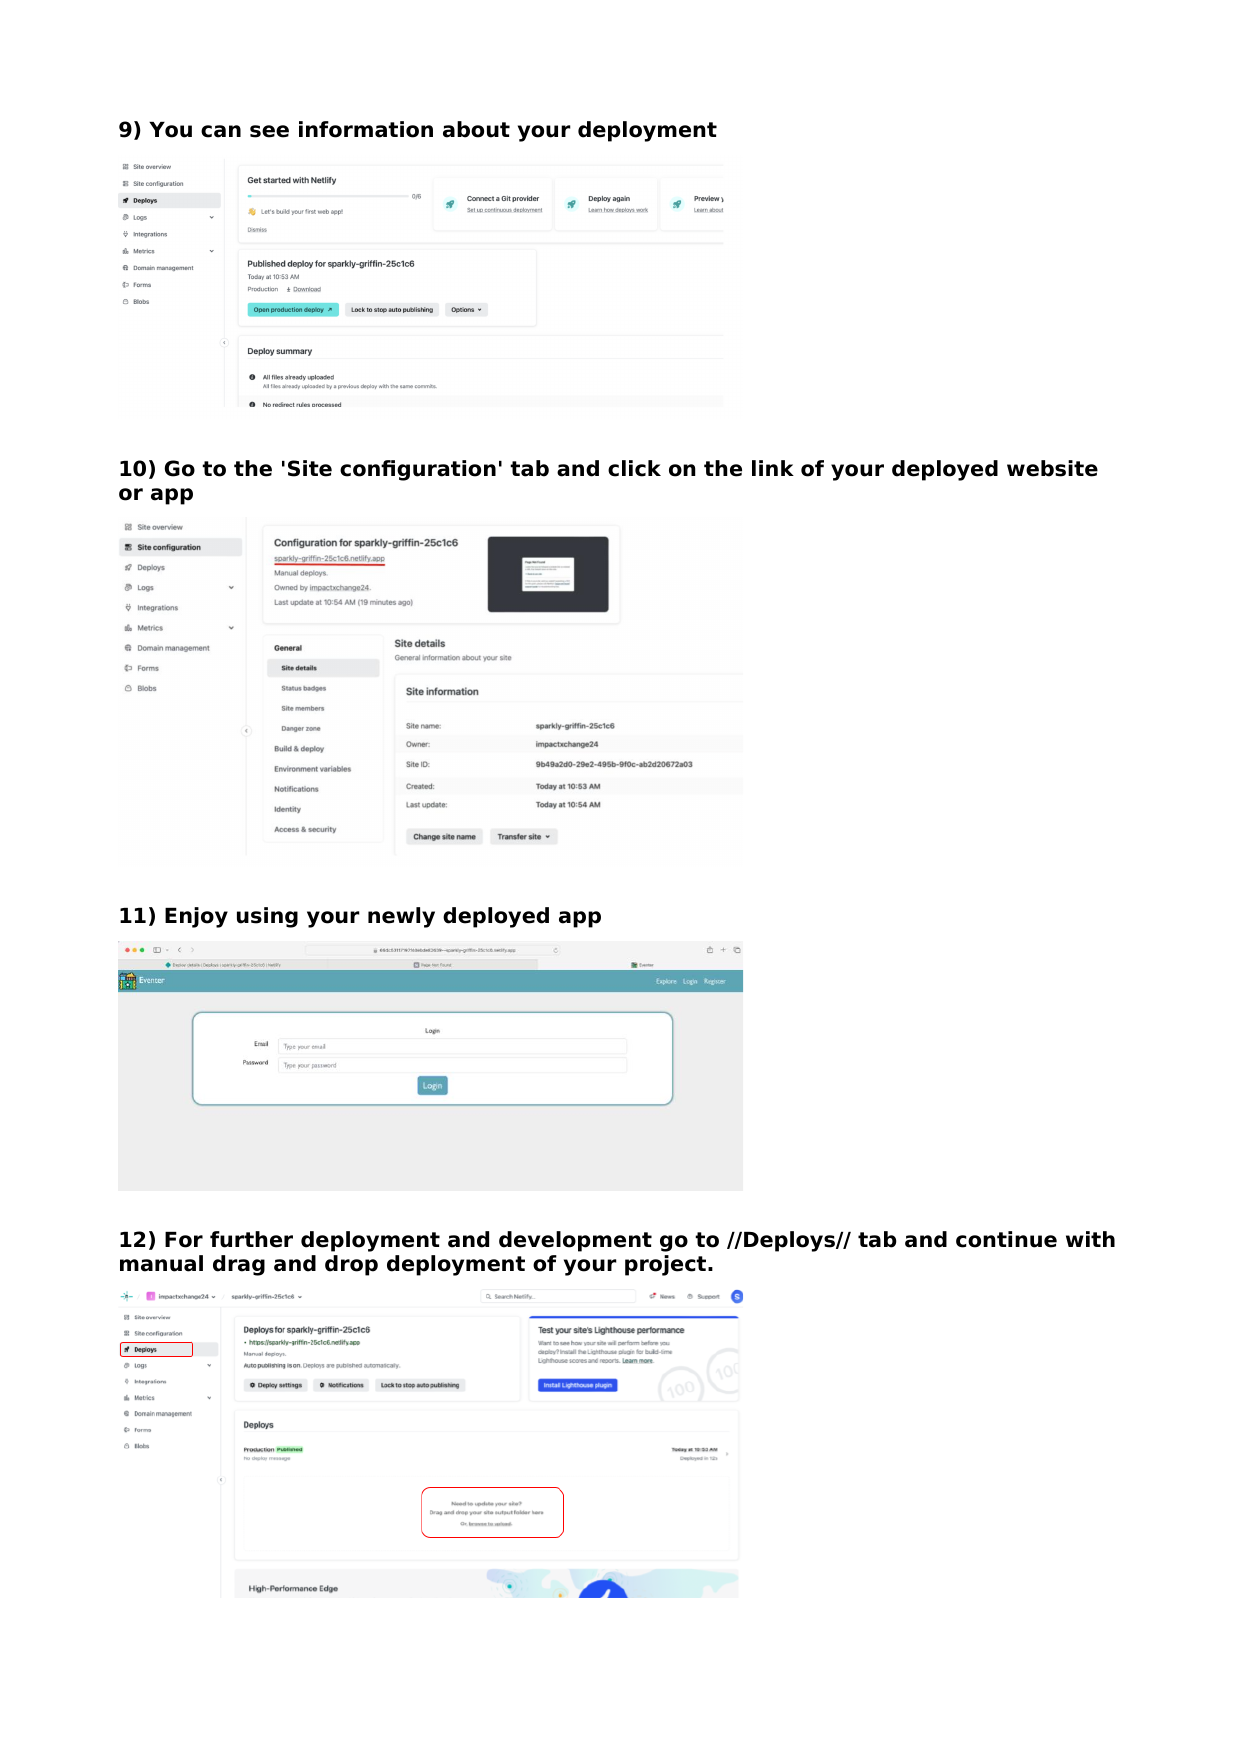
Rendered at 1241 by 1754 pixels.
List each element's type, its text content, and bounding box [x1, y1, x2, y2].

picture [118, 155, 744, 419]
subtitle 12) For further deployment and development go to //Deploys// tab and continue with manual drag and drop deployment of your project. [118, 1228, 1122, 1277]
picture [118, 517, 744, 867]
picture [118, 941, 744, 1191]
subtitle 10) Go to the 'Site configuration' tab and click on the link of your deployed website or app [118, 457, 1122, 505]
subtitle 9) You can see information about your deployment [118, 118, 1122, 142]
picture [118, 1289, 744, 1598]
subtitle 11) Enjoy using your newly deployed app [118, 904, 1122, 929]
